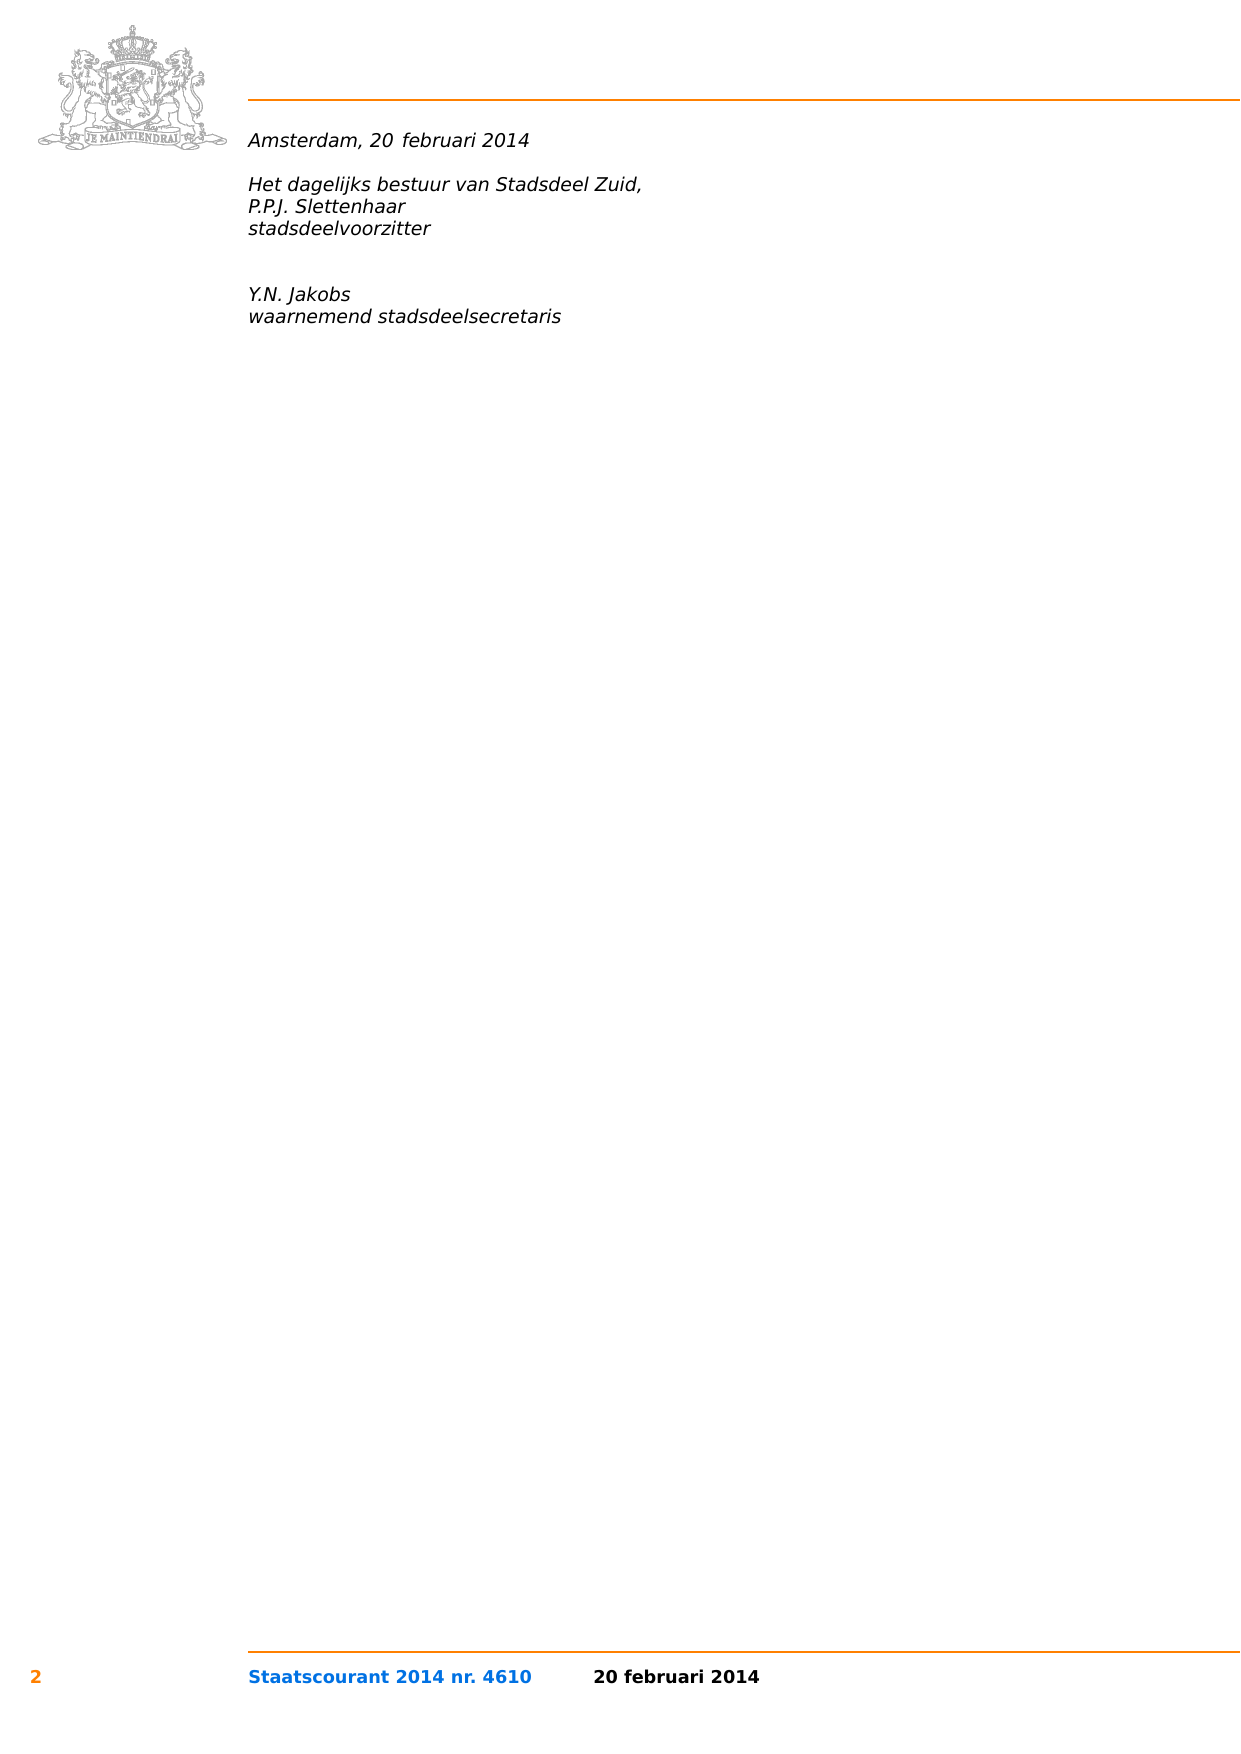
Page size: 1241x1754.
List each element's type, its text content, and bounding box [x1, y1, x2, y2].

text Y.N. Jakobs waarnemend stadsdeelsecretaris [248, 262, 1163, 327]
picture [38, 25, 227, 150]
text Het dagelijks bestuur van Stadsdeel Zuid, P.P.J. Slettenhaar stadsdeelvoorzitter [248, 174, 1163, 240]
text Amsterdam, 20 februari 2014 [248, 130, 1163, 152]
